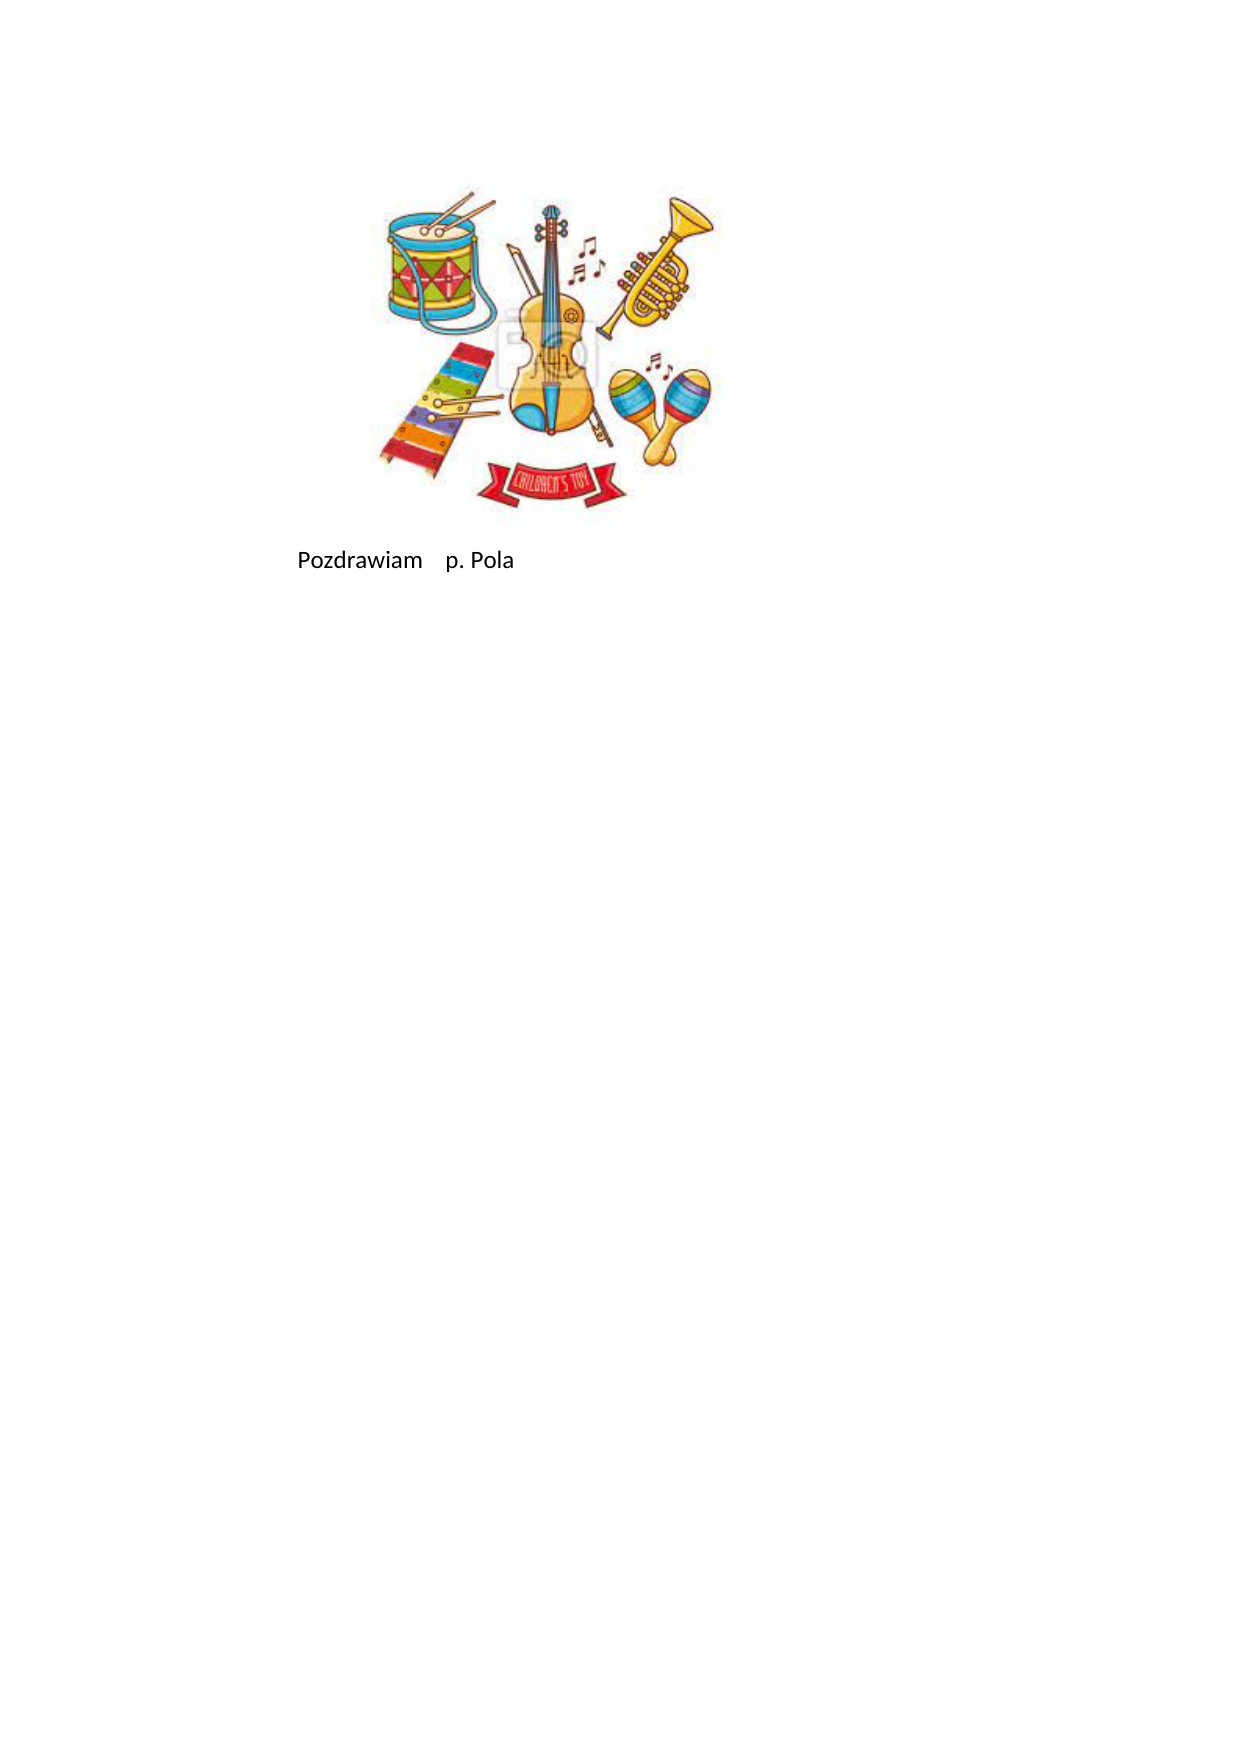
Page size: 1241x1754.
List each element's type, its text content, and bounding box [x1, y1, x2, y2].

text Pozdrawiam p. Pola [150, 544, 1090, 574]
